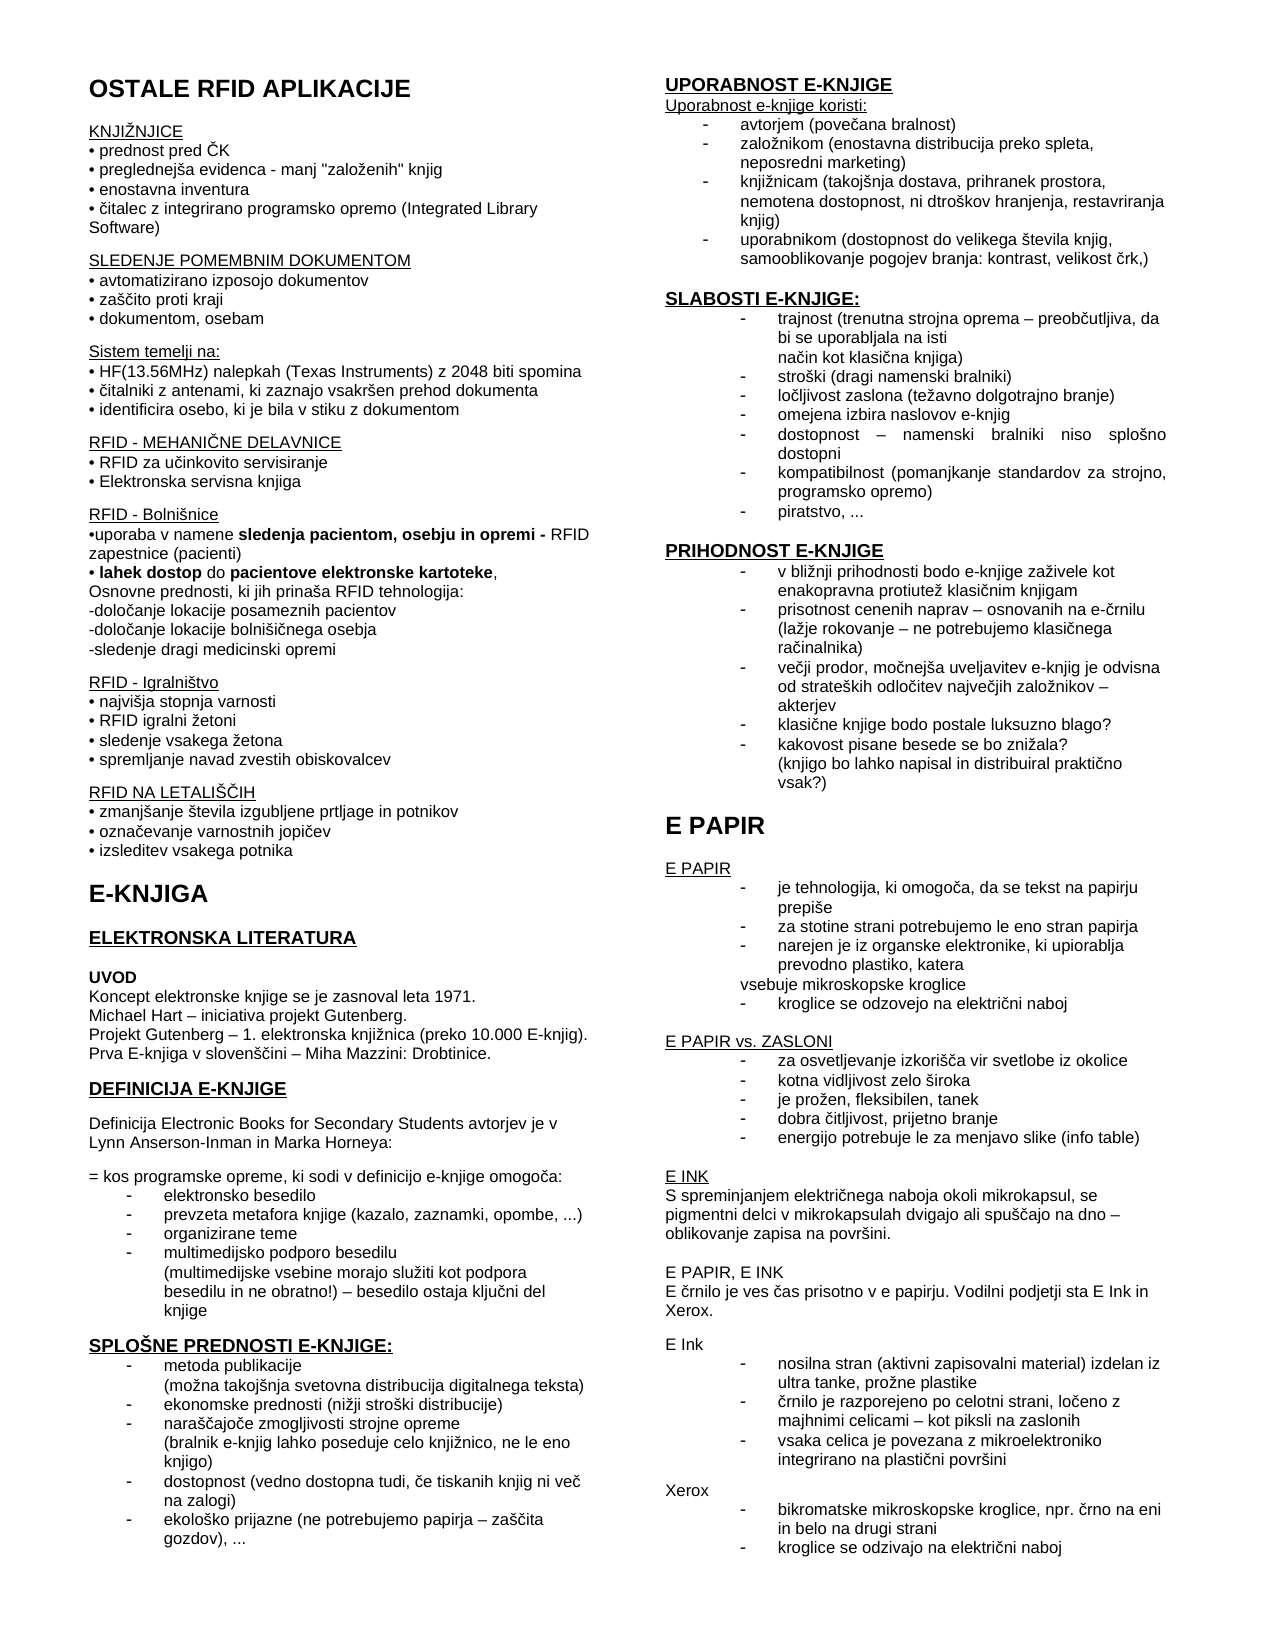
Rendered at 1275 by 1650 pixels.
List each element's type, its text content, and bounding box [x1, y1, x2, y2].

list vsebuje mikroskopske kroglice [740, 974, 1167, 993]
subtitle ELEKTRONSKA LITERATURA [89, 927, 590, 948]
subtitle E PAPIR [665, 811, 1167, 840]
list (lažje rokovanje – ne potrebujemo klasičnega račinalnika) [778, 619, 1167, 657]
list Xerox [665, 1481, 1167, 1500]
list piratstvo, ... [740, 501, 1167, 521]
list knjižnicam (takojšnja dostava, prihranek prostora, nemotena dostopnost, ni dtroškov hranjenja, restavriranja knjig) [703, 172, 1167, 230]
list nosilna stran (aktivni zapisovalni material) izdelan iz ultra tanke, prožne plastike [740, 1353, 1167, 1392]
text •uporaba v namene sledenja pacientom, osebju in opremi - RFID zapestnice (pacienti) [89, 524, 590, 563]
list način kot klasična knjiga) [778, 347, 1167, 367]
text • čitalniki z antenami, ki zaznajo vsakršen prehod dokumenta [89, 381, 590, 400]
list energijo potrebuje le za menjavo slike (info table) [740, 1128, 1167, 1147]
text Uporabnost e-knjige koristi: [665, 95, 1167, 114]
text • identificira osebo, ki je bila v stiku z dokumentom [89, 400, 590, 419]
list E PAPIR, E INK [665, 1262, 1167, 1282]
subtitle SLABOSTI E-KNJIGE: [665, 287, 1167, 309]
list prevzeta metafora knjige (kazalo, zaznamki, opombe, ...) [126, 1205, 590, 1224]
list dostopnost (vedno dostopna tudi, če tiskanih knjig ni več na zalogi) [126, 1471, 590, 1510]
text Prva E-knjiga v slovenščini – Miha Mazzini: Drobtinice. [89, 1044, 590, 1063]
list narejen je iz organske elektronike, ki upiorablja prevodno plastiko, katera [740, 936, 1167, 974]
text -določanje lokacije posameznih pacientov [89, 601, 590, 620]
text • avtomatizirano izposojo dokumentov [89, 270, 590, 289]
subtitle E-KNJIGA [89, 879, 590, 908]
list E INK [665, 1167, 1167, 1186]
text • čitalec z integrirano programsko opremo (Integrated Library Software) [89, 198, 590, 237]
list organizirane teme [126, 1224, 590, 1243]
text • zmanjšanje števila izgubljene prtljage in potnikov [89, 802, 590, 821]
list naraščajoče zmogljivosti strojne opreme [126, 1414, 590, 1433]
list metoda publikacije [126, 1356, 590, 1375]
text • enostavna inventura [89, 179, 590, 198]
text • sledenje vsakega žetona [89, 730, 590, 749]
list E črnilo je ves čas prisotno v e papirju. Vodilni podjetji sta E Ink in Xerox. [665, 1282, 1167, 1320]
list kroglice se odzovejo na električni naboj [740, 993, 1167, 1013]
text Definicija Electronic Books for Secondary Students avtorjev je v [89, 1114, 590, 1133]
list uporabnikom (dostopnost do velikega števila knjig, samooblikovanje pogojev branja: kontrast, velikost črk,) [703, 230, 1167, 268]
text • preglednejša evidenca - manj "založenih" knjig [89, 160, 590, 179]
text • dokumentom, osebam [89, 309, 590, 328]
text • označevanje varnostnih jopičev [89, 821, 590, 841]
list za osvetljevanje izkorišča vir svetlobe iz okolice [740, 1051, 1167, 1070]
list kompatibilnost (pomanjkanje standardov za strojno, programsko opremo) [740, 463, 1167, 501]
list stroški (dragi namenski bralniki) [740, 367, 1167, 386]
list E PAPIR vs. ZASLONI [665, 1032, 1167, 1051]
list dostopnost – namenski bralniki niso splošno dostopni [740, 424, 1167, 463]
text Koncept elektronske knjige se je zasnoval leta 1971. [89, 987, 590, 1006]
list kroglice se odzivajo na električni naboj [740, 1538, 1167, 1558]
list bikromatske mikroskopske kroglice, npr. črno na eni in belo na drugi strani [740, 1500, 1167, 1538]
subtitle UPORABNOST E-KNJIGE [665, 74, 1167, 95]
list elektronsko besedilo [126, 1186, 590, 1205]
text • HF(13.56MHz) nalepkah (Texas Instruments) z 2048 biti spomina [89, 361, 590, 381]
list za stotine strani potrebujemo le eno stran papirja [740, 917, 1167, 936]
subtitle PRIHODNOST E-KNJIGE [665, 540, 1167, 561]
list kotna vidljivost zelo široka [740, 1070, 1167, 1089]
text Osnovne prednosti, ki jih prinaša RFID tehnologija: [89, 582, 590, 601]
text • RFID za učinkovito servisiranje [89, 452, 590, 472]
list ekonomske prednosti (nižji stroški distribucije) [126, 1394, 590, 1414]
list v bližnji prihodnosti bodo e-knjige zaživele kot enakopravna protiutež klasičnim knjigam [740, 561, 1167, 600]
text Lynn Anserson-Inman in Marka Horneya: [89, 1133, 590, 1152]
list S spreminjanjem električnega naboja okoli mikrokapsul, se pigmentni delci v mikrokapsulah dvigajo ali spuščajo na dno – oblikovanje zapisa na površini. [665, 1186, 1167, 1243]
list (multimedijske vsebine morajo služiti kot podpora besedilu in ne obratno!) – besedilo ostaja ključni del knjige [164, 1263, 590, 1320]
text Sistem temelji na: [89, 342, 590, 361]
list (knjigo bo lahko napisal in distribuiral praktično vsak?) [778, 753, 1167, 792]
text = kos programske opreme, ki sodi v definicijo e-knjige omogoča: [89, 1166, 590, 1186]
text -določanje lokacije bolnišičnega osebja [89, 620, 590, 639]
list klasične knjige bodo postale luksuzno blago? [740, 715, 1167, 734]
text • izsleditev vsakega potnika [89, 841, 590, 860]
list prisotnost cenenih naprav – osnovanih na e-črnilu [740, 600, 1167, 619]
list vsaka celica je povezana z mikroelektroniko integrirano na plastični površini [740, 1430, 1167, 1469]
list ekološko prijazne (ne potrebujemo papirja – zaščita gozdov), ... [126, 1510, 590, 1548]
text • spremljanje navad zvestih obiskovalcev [89, 749, 590, 769]
list črnilo je razporejeno po celotni strani, ločeno z majhnimi celicami – kot piksli na zaslonih [740, 1392, 1167, 1430]
subtitle OSTALE RFID APLIKACIJE [89, 74, 590, 103]
text • lahek dostop do pacientove elektronske kartoteke, [89, 563, 590, 582]
subtitle RFID - Bolnišnice [89, 505, 590, 524]
list E Ink [665, 1334, 1167, 1353]
subtitle RFID - Igralništvo [89, 673, 590, 692]
subtitle KNJIŽNJICE [89, 122, 590, 141]
list ločljivost zaslona (težavno dolgotrajno branje) [740, 386, 1167, 405]
text Michael Hart – iniciativa projekt Gutenberg. [89, 1006, 590, 1025]
text Projekt Gutenberg – 1. elektronska knjižnica (preko 10.000 E-knjig). [89, 1025, 590, 1044]
text • zaščito proti kraji [89, 289, 590, 309]
subtitle RFID - MEHANIČNE DELAVNICE [89, 433, 590, 452]
subtitle DEFINICIJA E-KNJIGE [89, 1078, 590, 1099]
list (možna takojšnja svetovna distribucija digitalnega teksta) [164, 1375, 590, 1394]
subtitle SPLOŠNE PREDNOSTI E-KNJIGE: [89, 1334, 590, 1356]
text • najvišja stopnja varnosti [89, 692, 590, 711]
text UVOD [89, 967, 590, 987]
list avtorjem (povečana bralnost) [703, 114, 1167, 134]
list večji prodor, močnejša uveljavitev e-knjig je odvisna od strateških odločitev največjih založnikov – akterjev [740, 657, 1167, 715]
list (bralnik e-knjig lahko poseduje celo knjižnico, ne le eno knjigo) [164, 1433, 590, 1471]
subtitle RFID NA LETALIŠČIH [89, 783, 590, 802]
list kakovost pisane besede se bo znižala? [740, 734, 1167, 753]
list dobra čitljivost, prijetno branje [740, 1109, 1167, 1128]
list je prožen, fleksibilen, tanek [740, 1089, 1167, 1109]
list multimedijsko podporo besedilu [126, 1243, 590, 1263]
list trajnost (trenutna strojna oprema – preobčutljiva, da bi se uporabljala na isti [740, 309, 1167, 347]
text • Elektronska servisna knjiga [89, 472, 590, 491]
text • RFID igralni žetoni [89, 711, 590, 730]
text • prednost pred ČK [89, 141, 590, 160]
subtitle SLEDENJE POMEMBNIM DOKUMENTOM [89, 251, 590, 270]
list omejena izbira naslovov e-knjig [740, 405, 1167, 424]
subtitle E PAPIR [665, 859, 1167, 878]
text -sledenje dragi medicinski opremi [89, 639, 590, 658]
list založnikom (enostavna distribucija preko spleta, neposredni marketing) [703, 134, 1167, 172]
list je tehnologija, ki omogoča, da se tekst na papirju prepiše [740, 878, 1167, 917]
